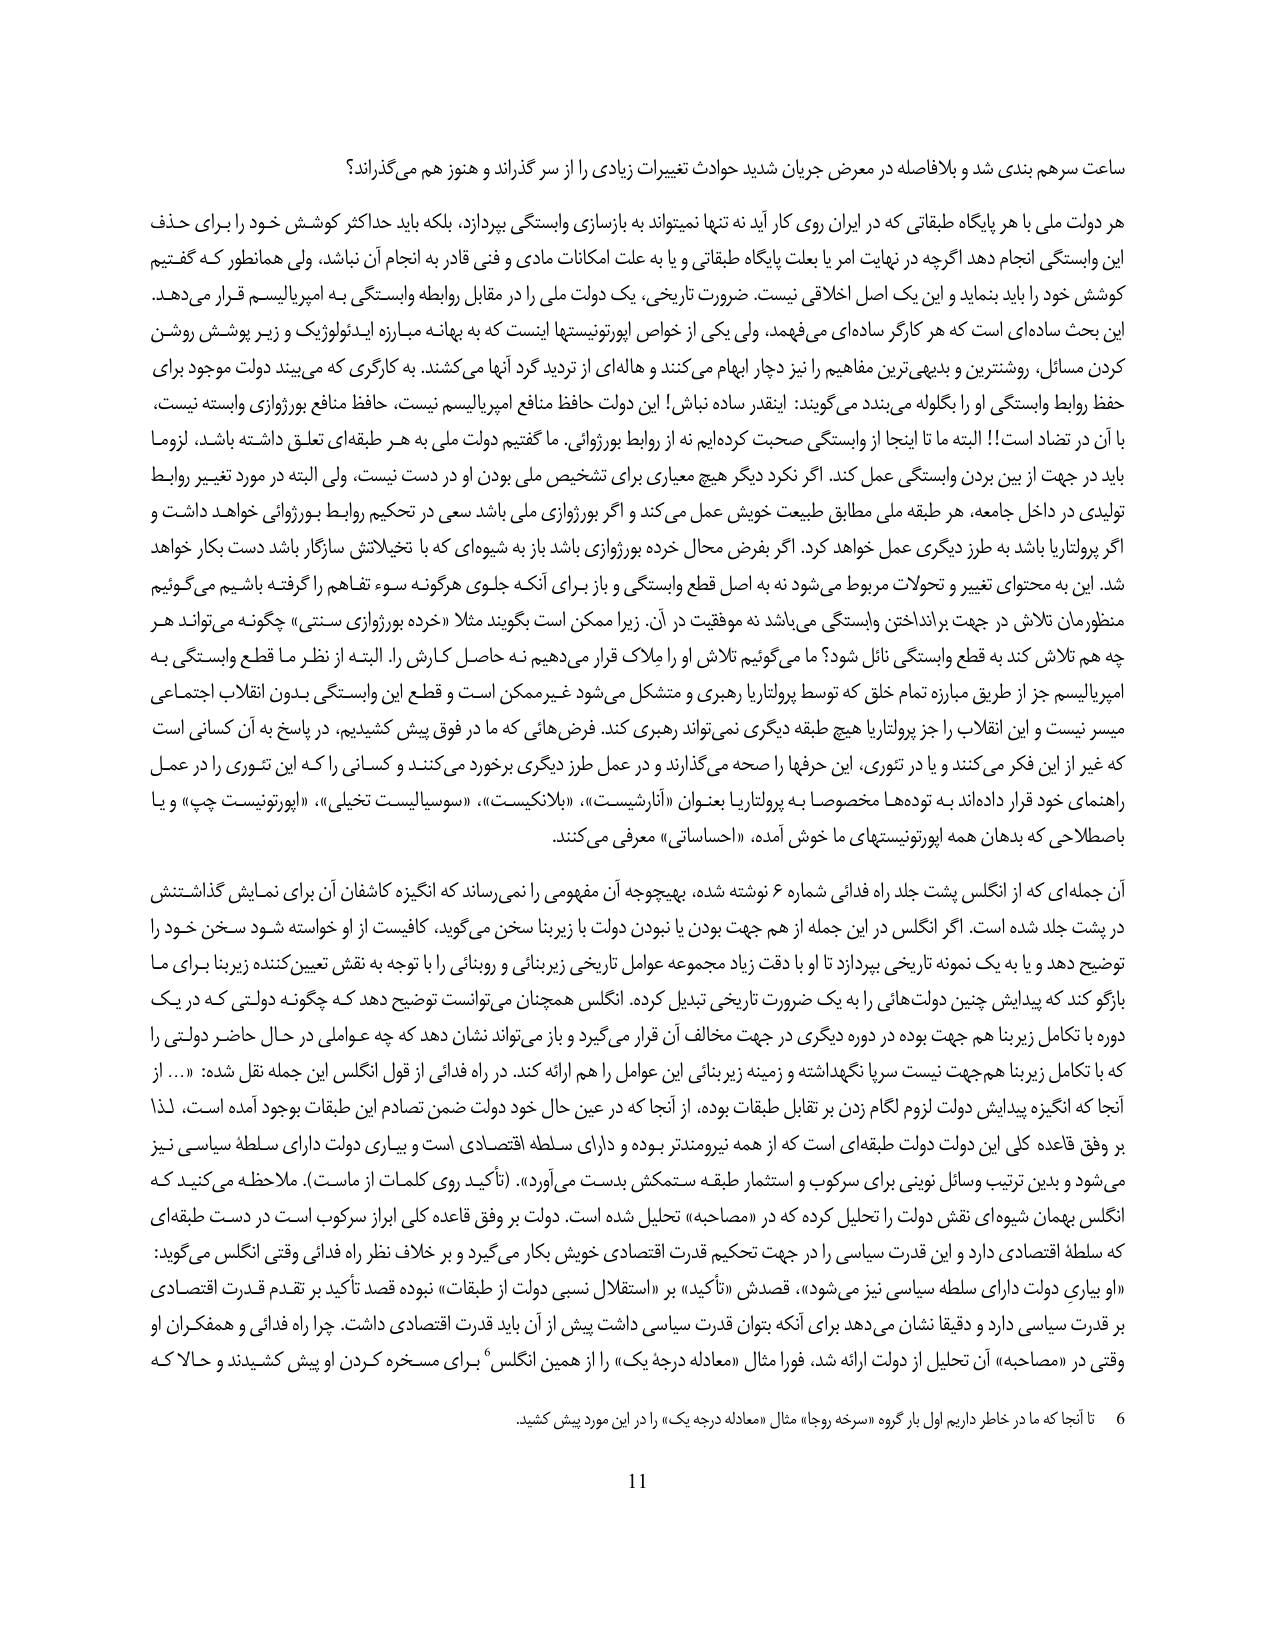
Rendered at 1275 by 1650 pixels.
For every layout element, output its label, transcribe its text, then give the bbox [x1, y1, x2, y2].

text هر دولت ملی با هر پایگاه طبقاتی که در ایران روی کار آید نه تنها نمیتواند به باز‌سازی وابستگی بپردازد، بلکه باید حداکثر کوشش خود را برای حذف این وابستگی انجام دهد اگرچه در نهایت امر یا بعلت پایگاه طبقاتی و یا به علت امکانات مادی و فنی قادر به انجام آن نباشد، ولی همانطور که گفتیم كوشش خود را باید بنماید و این یک اصل اخلاقی نیست. ضرورت تاریخی، یک دولت ملی را در مقابل روابطه وابستگی به امپریالیسم قرار می‌دهد. این بحث ساده‌ای است که هر کارگر ساده‌ای می‌فهمد، ولی یکی از خواص اپورتونیستها اینست که به بهانه مبارزه ایدئولوژیک و زیر پوشش روشن کردن مسائل، روشنترین و بدیهی‌ترین مفاهیم را نیز دچار ابهام می‌کنند و هاله‌ای از تردید گرد آنها می‌کشند. به کارگری که می‌بیند دولت موجود برای حفظ روابط وابستگی او را بگلوله می‌بندد می‌گویند: اینقدر ساده نباش! این دولت حافظ منافع امپریالیسم نیست، حافظ منافع بورژوازی وابسته نیست، با آن در تضاد است!! البته ما تا اینجا از وابستگی صحبت کرده‌ایم نه از روابط بورژوائی. ما گفتیم دولت ملی به هر طبقه‌ای تعلق داشته باشد، لزوما باید در جهت از بین بردن وابستگی عمل کند. اگر نکرد دیگر هیچ معیاری برای تشخیص ملی بودن او در دست نیست، ولی البته در مورد تغییر روابط تولیدی در داخل جامعه، هر طبقه ملی مطابق طبیعت خویش عمل می‌کند و اگر بورژوازی ملی باشد سعی در تحکیم روابط بورژوائی خواهد داشت و اگر پرولتاریا باشد به طرز دیگری عمل خواهد کرد. اگر بفرض محال خرده بورژوازی باشد باز به شیوه‌ای که با تخیلاتش سازگار باشد دست بکار خواهد شد. این به محتوای تغییر و تحولات مربوط می‌شود نه به اصل قطع وابستگی و باز برای آنکه جلوی هرگونه سوء تفاهم را گرفته باشیم می‌گوئیم منظورمان تلاش در جهت برانداختن وابستگی می‌باشد نه موفقیت در آن. زیرا ممکن است بگویند مثلا «خرده بورژوازی سنتی» چگونه می‌تواند هر چه هم تلاش کند به قطع وابستگی نائل شود؟ ما می‌گوئیم تلاش او را مِلاک قرار می‌دهیم نه حاصل کارش را. البته از نظر ما قطع وابستگی به امپریالیسم جز از طریق مبارزه تمام خلق که توسط پرولتاریا رهبری و متشکل می‌شود غیر‌ممکن است و قطع این وابستگی بدون انقلاب اجتماعی میسر نیست و این انقلاب را جز پرولتاریا هیچ طبقه دیگری نمی‌تواند رهبری کند. فرض‌هائی که ما در فوق پیش کشیدیم، در پاسخ به آن کسانی است که غیر از این فکر می‌کنند و یا در تئوری، این حرفها را صحه می‌گذارند و در عمل طرز دیگری برخورد می‌کنند و کسانی را که این تئوری را در عمل راهنمای خود قرار داده‌اند به توده‌ها مخصوصا به پرولتاریا بعنوان «آنارشیست»، «بلانکیست»، «سوسیالیست تخیلى»، «اپورتونیست چپ» و یا باصطلاحی که بدهان همه اپورتونیستهای ما خوش آمده، «احساساتی» معرفی می‌کنند. [150, 204, 1125, 855]
text تا آنجا که ما در خاطر داریم اول بار گروه «سرخه روجا» مثال «معادله درجه یک» را در این مورد پیش کشید. [150, 1404, 1125, 1434]
text آن جمله‌ای که از انگلس پشت جلد راه فدائی شماره ۶ نوشته شده، بهیچوجه آن مفهومی را نمی‌رساند که انگیزه کاشفان آن برای نمایش گذاشتنش در پشت جلد شده است. اگر انگلس در این جمله از هم جهت بودن یا نبودن دولت با زیر‌بنا سخن می‌گوید، کافیست از او خواسته شود سخن خود را توضیح دهد و یا به یک نمونه تاریخی بپردازد تا او با دقت زیاد مجموعه عوامل تاریخی زیر‌بنائی و رو‌بنائی را با توجه به نقش تعیین‌كننده زیر‌بنا برای ما بازگو کند که پیدایش چنین دولت‌هائی را به یک ضرورت تاریخی تبدیل کرده. انگلس همچنان می‌توانست توضیح دهد که چگونه دولتی که در یک دوره با تکامل زیر‌بنا هم جهت بوده در دوره دیگری در جهت مخالف آن قرار می‌گیرد و باز می‌تواند نشان دهد که چه عواملی در حال حاضر دولتی را که با تکامل زیر‌بنا هم‌جهت نیست سرپا نگهداشته و زمینه زیر‌بنائی این عوامل را هم ارائه کند. در راه فدائی از قول انگلس این جمله نقل شده: «… از آنجا که انگیزه پیدایش دولت لزوم لگام زدن بر تقابل طبقات بوده، از آنجا که در عین حال خود دولت ضمن تصادم این طبقات بوجود آمده است، لذا بر وفق قاعده کلی این دولت دولت طبقه‌ای است که از همه نیرومندتر بوده و دارای سلطه اقتصادی است و بیاری دولت دارای سلطۀ سیاسی نیز می‌شود و بدین ترتیب وسائل نوینی برای سرکوب و استثمار طبقه ستمکش بدست می‌آورد». (تأكید روی کلمات از ماست). ملاحظه می‌کنید که انگلس بهمان شیوه‌ای نقش دولت را تحلیل کرده که در «مصاحبه» تحلیل شده است. دولت بر وفق قاعده کلی ابراز سرکوب است در دست طبقه‌ای که سلطۀ اقتصادی دارد و این قدرت سیاسی را در جهت تحکیم قدرت اقتصادی خویش بکار می‌گیرد و بر خلاف نظر راه فدائی وقتی انگلس می‌گوید: «او بیاریِ دولت دارای سلطه سیاسی نیز می‌شود»، قصدش «تأكید» بر «استقلال نسبی دولت از طبقات» نبوده قصد تأکید بر تقدم قدرت اقتصادی بر قدرت سیاسی دارد و دقیقا نشان می‌دهد برای آنکه بتوان قدرت سیاسی داشت پیش از آن باید قدرت اقتصادی داشت. چرا راه فدائی و همفکران او وقتی در «مصاحبه» آن تحلیل از دولت ارائه شد، فورا مثال «معادله درجۀ یک» را از همین انگلس برای مسخره کردن او پیش کشیدند و حالا که انگلس عیناً همان روش را بعنوان «قاعدۀ کلی» برای تحلیل دولت ارائه می‌کند فراموش می‌کنند، با همان جمله، انگلس را هم مسخره کنند. آنها با یک جملۀ توضیحی سعی می‌کنند این سخن روشن انگلس را که تقریبا با دقت ریاضی رابطۀ بین قدرت اقتصادی و قدرت سیاسی را بیان می‌کند برای توجیه ایده آلیسم بی‌بند‌و بار خود بکار‌گیرند و بخواننده خود توصیه کنند که «انقلابیون مارکسیست» باید رو‌بنا را مستقلا بررسی کنند و زیر‌بنا را نیز بطور مستقل در نظر بیاورند و آنگاه نتیجه را با هم مقایسه کنند و خلاصه کار را به آنجا بکشانند که مدعی شوند در حال حاضر قدرت سیاسی در ایران در «انحصار» قشری است که فاقد هرگونه قدرت اقتصادی می‌باشد یعنی «قشر روحانی». از کجای این سخن انگلس می‌توان چنین نتیجه‌ای گرفت؟ [150, 873, 1125, 1379]
